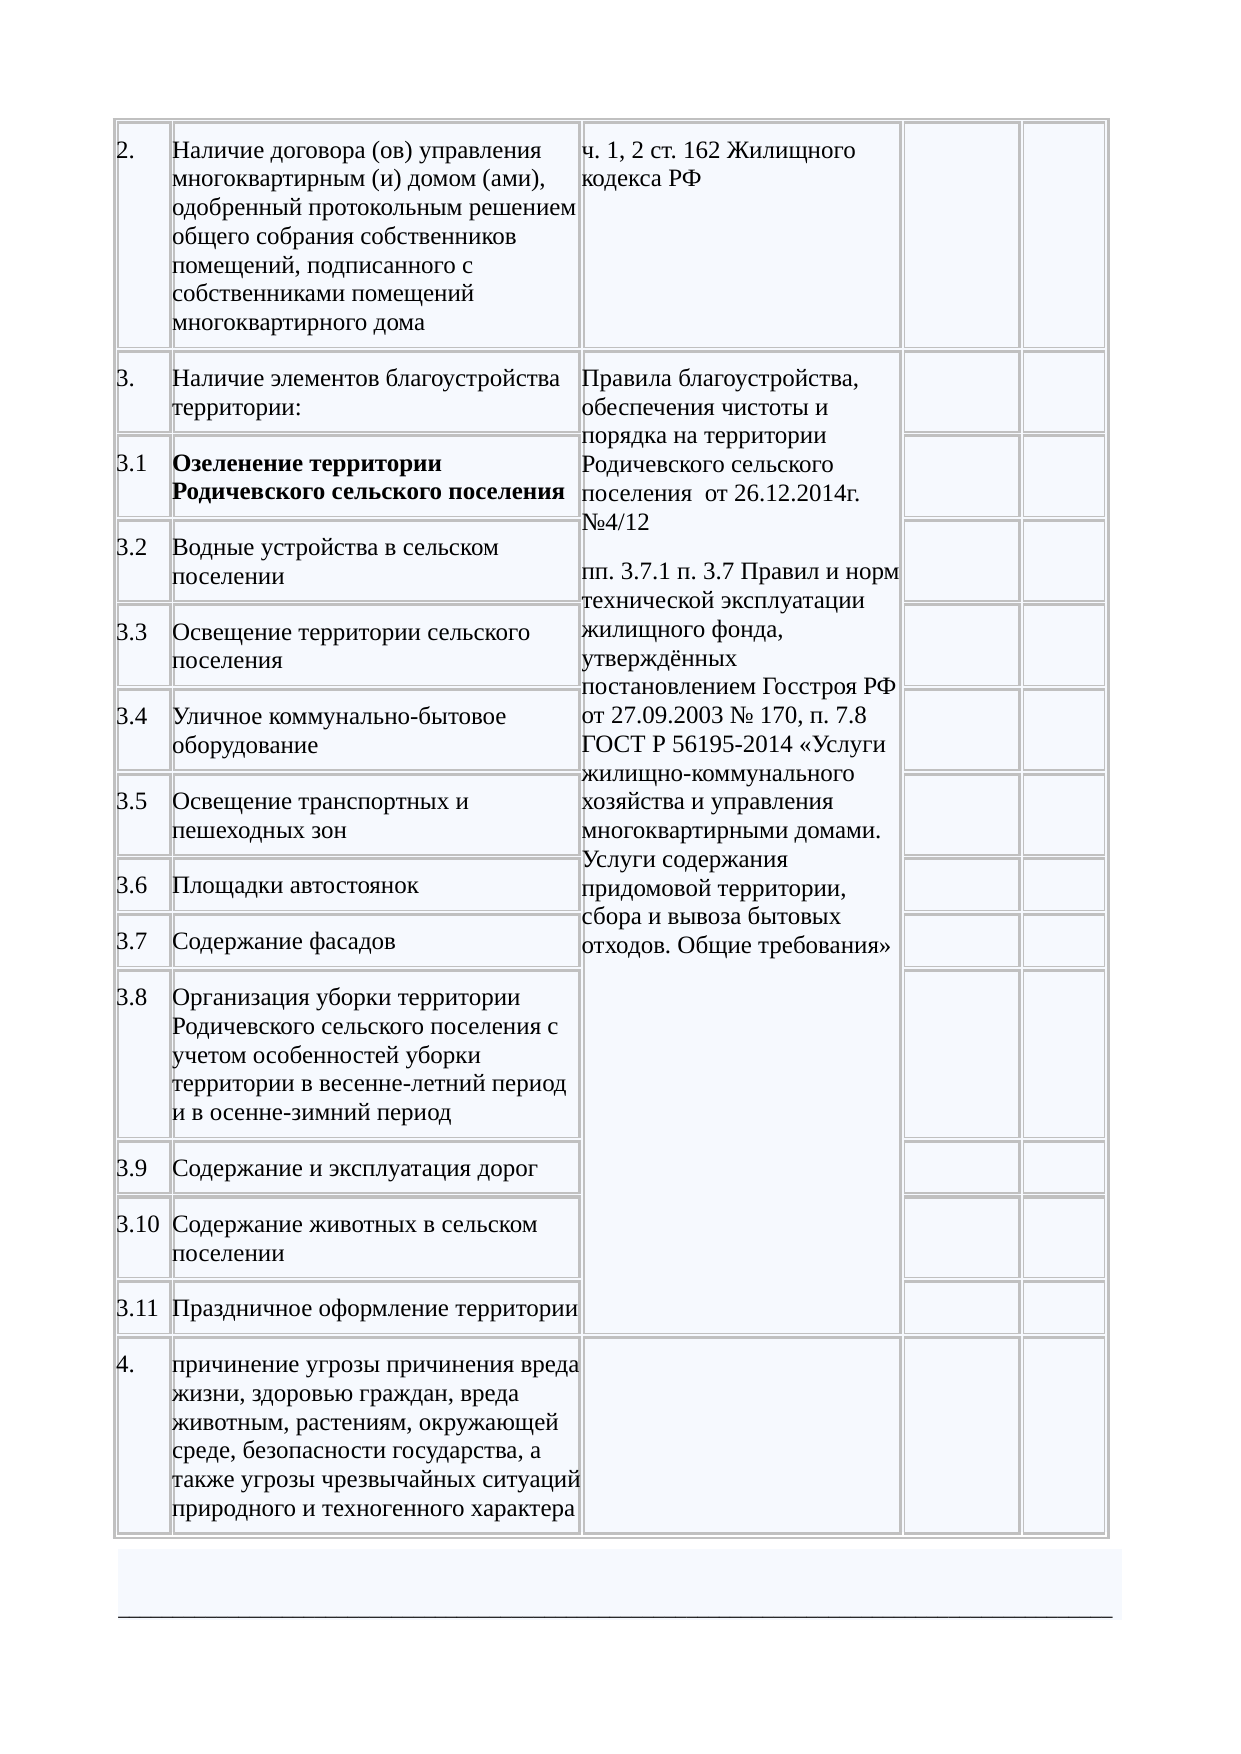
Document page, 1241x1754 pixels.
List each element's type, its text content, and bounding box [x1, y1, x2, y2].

table_cell [1024, 776, 1104, 854]
table_cell 3. [119, 353, 169, 431]
table_cell 3.6 [119, 860, 169, 910]
table_cell 3.10 [119, 1199, 169, 1277]
table_cell 3.11 [119, 1283, 169, 1333]
table_cell Освещение территории сельского поселения [175, 606, 578, 685]
table_cell причинение угрозы причинения вреда жизни, здоровью граждан, вреда животным, растениям, окружающей среде, безопасности государства, а также угрозы чрезвычайных ситуаций природного и техногенного характера [175, 1339, 578, 1532]
table_cell [1024, 1339, 1104, 1532]
table_cell 3.3 [119, 606, 169, 685]
table_cell [1024, 1199, 1104, 1277]
table_cell [1024, 972, 1104, 1136]
table_cell [1024, 437, 1104, 516]
table_cell [1024, 353, 1104, 431]
table_cell 3.1 [119, 437, 169, 516]
table_cell 3.9 [119, 1143, 169, 1192]
table_cell [905, 1339, 1018, 1532]
table_cell Организация уборки территории Родичевского сельского поселения с учетом особенностей уборки территории в весенне-летний период и в осенне-зимний период [175, 972, 578, 1136]
table_cell [1024, 1283, 1104, 1333]
table_cell [905, 353, 1018, 431]
table_cell [905, 691, 1018, 769]
table_cell [905, 1283, 1018, 1333]
table_cell [1024, 691, 1104, 769]
table_cell [905, 124, 1018, 346]
table_cell [905, 972, 1018, 1136]
table_cell [905, 522, 1018, 600]
table_cell 3.4 [119, 691, 169, 769]
table_cell [1024, 522, 1104, 600]
table_cell [905, 916, 1018, 966]
table_cell 3.7 [119, 916, 169, 966]
table_cell Водные устройства в сельском поселении [175, 522, 578, 600]
table_cell Праздничное оформление территории [175, 1283, 578, 1333]
table_cell [585, 1339, 899, 1532]
table_cell [1024, 606, 1104, 685]
table_cell Содержание фасадов [175, 916, 578, 966]
table_cell [905, 437, 1018, 516]
table_cell Наличие договора (ов) управления многоквартирным (и) домом (ами), одобренный протокольным решением общего собрания собственников помещений, подписанного с собственниками помещений многоквартирного дома [175, 124, 578, 346]
table_cell Озеленение территории Родичевского сельского поселения [175, 437, 578, 516]
table_cell [905, 776, 1018, 854]
table_cell Наличие элементов благоустройства территории: [175, 353, 578, 431]
table_cell [1024, 916, 1104, 966]
table_cell [1024, 1143, 1104, 1192]
table_cell [1024, 124, 1104, 346]
table_cell Освещение транспортных и пешеходных зон [175, 776, 578, 854]
table_cell [905, 1199, 1018, 1277]
table_cell 3.2 [119, 522, 169, 600]
table_cell [905, 860, 1018, 910]
table_cell Площадки автостоянок [175, 860, 578, 910]
text ___________________________________________________________________________________________ [118, 1595, 1122, 1620]
table_cell 2. [119, 124, 169, 346]
table_cell Содержание животных в сельском поселении [175, 1199, 578, 1277]
table_cell ч. 1, 2 ст. 162 Жилищного кодекса РФ [585, 124, 899, 346]
table_cell Уличное коммунально-бытовое оборудование [175, 691, 578, 769]
table_cell Правила благоустройства, обеспечения чистоты и порядка на территории Родичевского сельского поселения от 26.12.2014г. №4/12 пп. 3.7.1 п. 3.7 Правил и норм технической эксплуатации жилищного фонда, утверждённых постановлением Госстроя РФ от 27.09.2003 № 170, п. 7.8 ГОСТ Р 56195-2014 «Услуги жилищно-коммунального хозяйства и управления многоквартирными домами. Услуги содержания придомовой территории, сбора и вывоза бытовых отходов. Общие требования» [585, 353, 899, 1333]
table_cell [905, 1143, 1018, 1192]
table_cell 3.8 [119, 972, 169, 1136]
table_cell [905, 606, 1018, 685]
table_cell Содержание и эксплуатация дорог [175, 1143, 578, 1192]
table_cell 3.5 [119, 776, 169, 854]
table_cell [1024, 860, 1104, 910]
table_cell 4. [119, 1339, 169, 1532]
